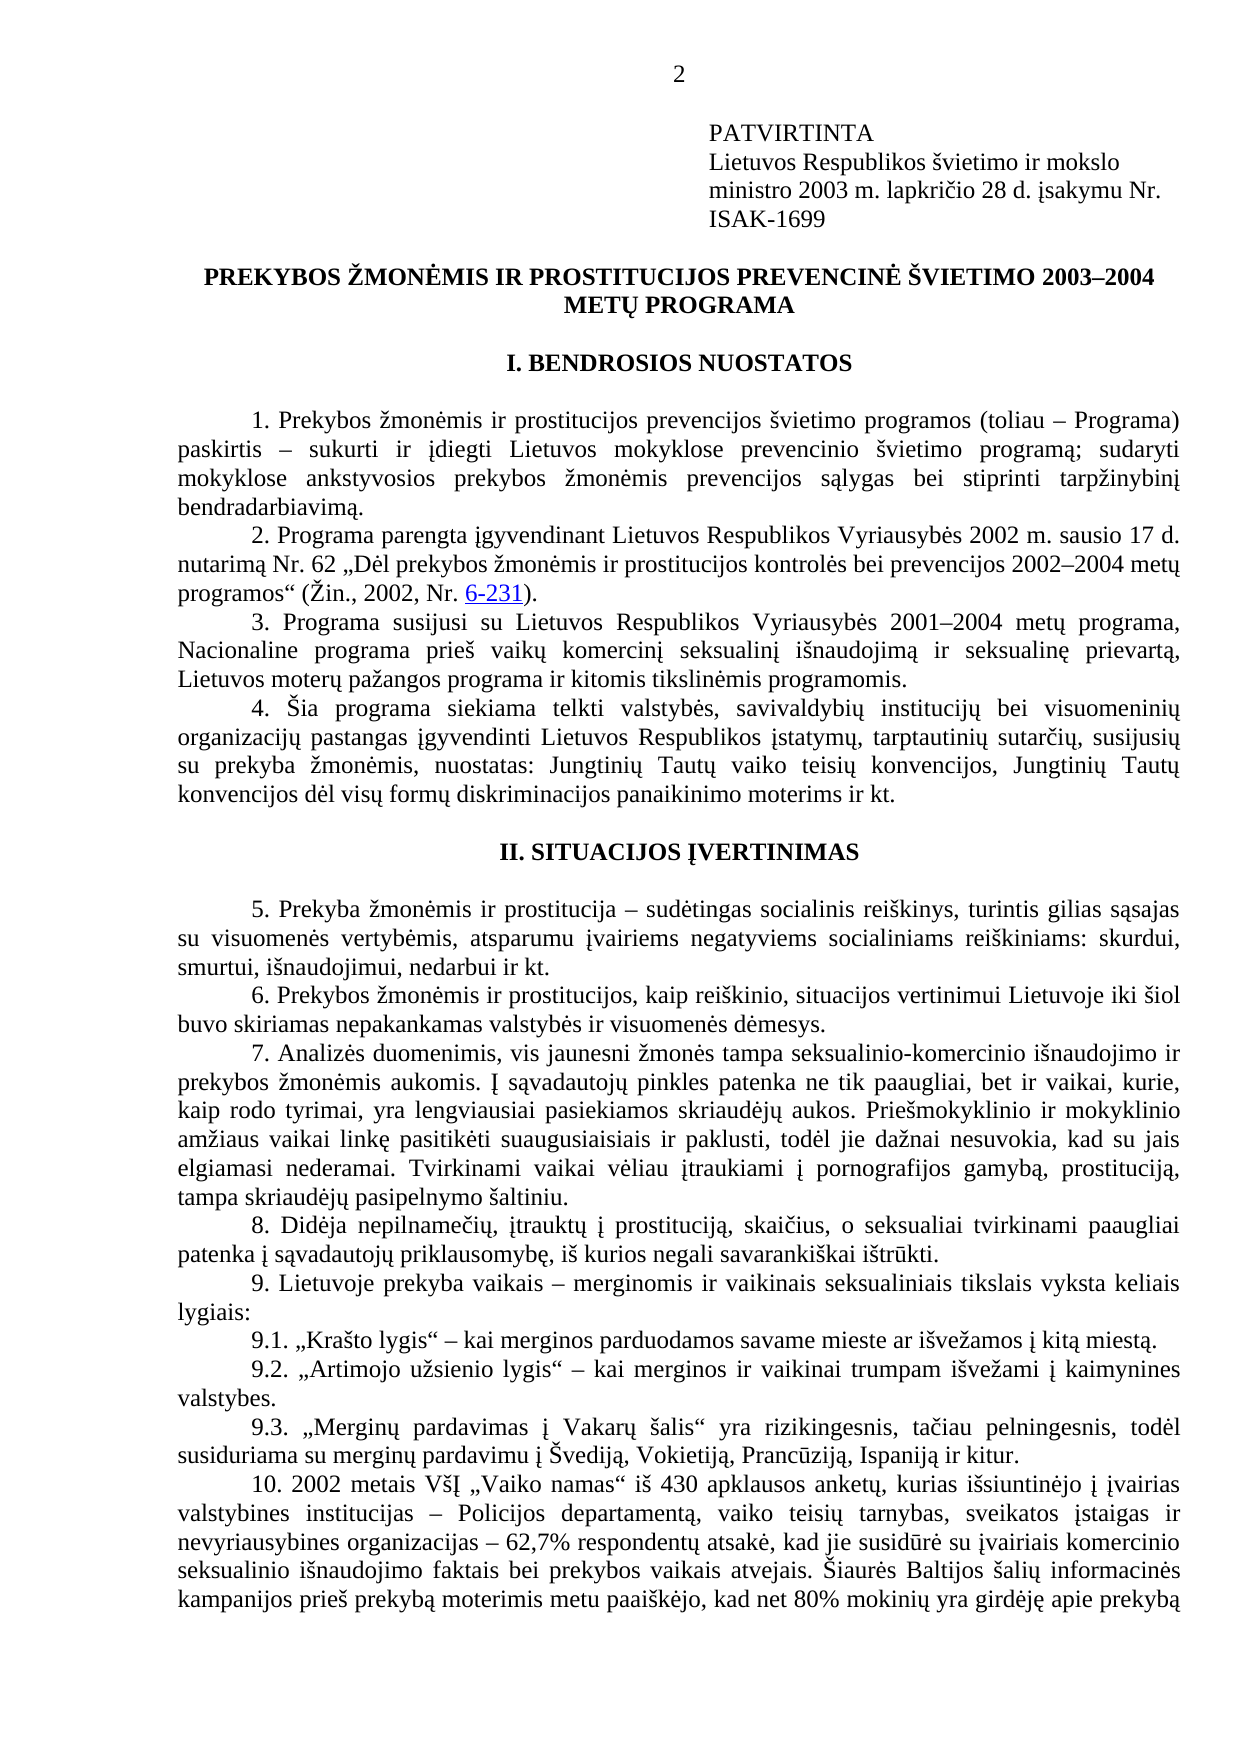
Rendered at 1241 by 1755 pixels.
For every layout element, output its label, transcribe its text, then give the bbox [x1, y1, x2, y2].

text 5. Prekyba žmonėmis ir prostitucija – sudėtingas socialinis reiškinys, turintis gilias sąsajas su visuomenės vertybėmis, atsparumu įvairiems negatyviems socialiniams reiškiniams: skurdui, smurtui, išnaudojimui, nedarbui ir kt. [177, 894, 1181, 981]
text 9.2. „Artimojo užsienio lygis“ – kai merginos ir vaikinai trumpam išvežami į kaimynines valstybes. [177, 1354, 1181, 1412]
text II. SITUACIJOS ĮVERTINIMAS [177, 837, 1181, 866]
text ministro 2003 m. lapkričio 28 d. įsakymu Nr. [177, 176, 1181, 204]
text Lietuvos Respublikos švietimo ir mokslo [177, 147, 1181, 176]
text 4. Šia programa siekiama telkti valstybės, savivaldybių institucijų bei visuomeninių organizacijų pastangas įgyvendinti Lietuvos Respublikos įstatymų, tarptautinių sutarčių, susijusių su prekyba žmonėmis, nuostatas: Jungtinių Tautų vaiko teisių konvencijos, Jungtinių Tautų konvencijos dėl visų formų diskriminacijos panaikinimo moterims ir kt. [177, 693, 1181, 808]
text 7. Analizės duomenimis, vis jaunesni žmonės tampa seksualinio-komercinio išnaudojimo ir prekybos žmonėmis aukomis. Į sąvadautojų pinkles patenka ne tik paaugliai, bet ir vaikai, kurie, kaip rodo tyrimai, yra lengviausiai pasiekiamos skriaudėjų aukos. Priešmokyklinio ir mokyklinio amžiaus vaikai linkę pasitikėti suaugusiaisiais ir paklusti, todėl jie dažnai nesuvokia, kad su jais elgiamasi nederamai. Tvirkinami vaikai vėliau įtraukiami į pornografijos gamybą, prostituciją, tampa skriaudėjų pasipelnymo šaltiniu. [177, 1038, 1181, 1211]
text 6. Prekybos žmonėmis ir prostitucijos, kaip reiškinio, situacijos vertinimui Lietuvoje iki šiol buvo skiriamas nepakankamas valstybės ir visuomenės dėmesys. [177, 981, 1181, 1038]
text 10. 2002 metais VšĮ „Vaiko namas“ iš 430 apklausos anketų, kurias išsiuntinėjo į įvairias valstybines institucijas – Policijos departamentą, vaiko teisių tarnybas, sveikatos įstaigas ir nevyriausybines organizacijas – 62,7% respondentų atsakė, kad jie susidūrė su įvairiais komercinio seksualinio išnaudojimo faktais bei prekybos vaikais atvejais. Šiaurės Baltijos šalių informacinės kampanijos prieš prekybą moterimis metu paaiškėjo, kad net 80% mokinių yra girdėję apie prekybą [177, 1469, 1181, 1613]
text 9. Lietuvoje prekyba vaikais – merginomis ir vaikinais seksualiniais tikslais vyksta keliais lygiais: [177, 1268, 1181, 1326]
text PREKYBOS ŽMONĖMIS IR PROSTITUCIJOS PREVENCINĖ ŠVIETIMO 2003–2004 METŲ PROGRAMA [177, 262, 1181, 319]
text 1. Prekybos žmonėmis ir prostitucijos prevencijos švietimo programos (toliau – Programa) paskirtis – sukurti ir įdiegti Lietuvos mokyklose prevencinio švietimo programą; sudaryti mokyklose ankstyvosios prekybos žmonėmis prevencijos sąlygas bei stiprinti tarpžinybinį bendradarbiavimą. [177, 406, 1181, 521]
text 9.3. „Merginų pardavimas į Vakarų šalis“ yra rizikingesnis, tačiau pelningesnis, todėl susiduriama su merginų pardavimu į Švediją, Vokietiją, Prancūziją, Ispaniją ir kitur. [177, 1412, 1181, 1469]
text 3. Programa susijusi su Lietuvos Respublikos Vyriausybės 2001–2004 metų programa, Nacionaline programa prieš vaikų komercinį seksualinį išnaudojimą ir seksualinę prievartą, Lietuvos moterų pažangos programa ir kitomis tikslinėmis programomis. [177, 607, 1181, 693]
text PATVIRTINTA [177, 118, 1181, 147]
text 9.1. „Krašto lygis“ – kai merginos parduodamos savame mieste ar išvežamos į kitą miestą. [177, 1326, 1181, 1354]
text 8. Didėja nepilnamečių, įtrauktų į prostituciją, skaičius, o seksualiai tvirkinami paaugliai patenka į sąvadautojų priklausomybę, iš kurios negali savarankiškai ištrūkti. [177, 1211, 1181, 1268]
text I. BENDROSIOS NUOSTATOS [177, 348, 1181, 377]
text 2. Programa parengta įgyvendinant Lietuvos Respublikos Vyriausybės 2002 m. sausio 17 d. nutarimą Nr. 62 „Dėl prekybos žmonėmis ir prostitucijos kontrolės bei prevencijos 2002–2004 metų programos“ (Žin., 2002, Nr. 6-231). [177, 521, 1181, 607]
text ISAK-1699 [177, 204, 1181, 233]
